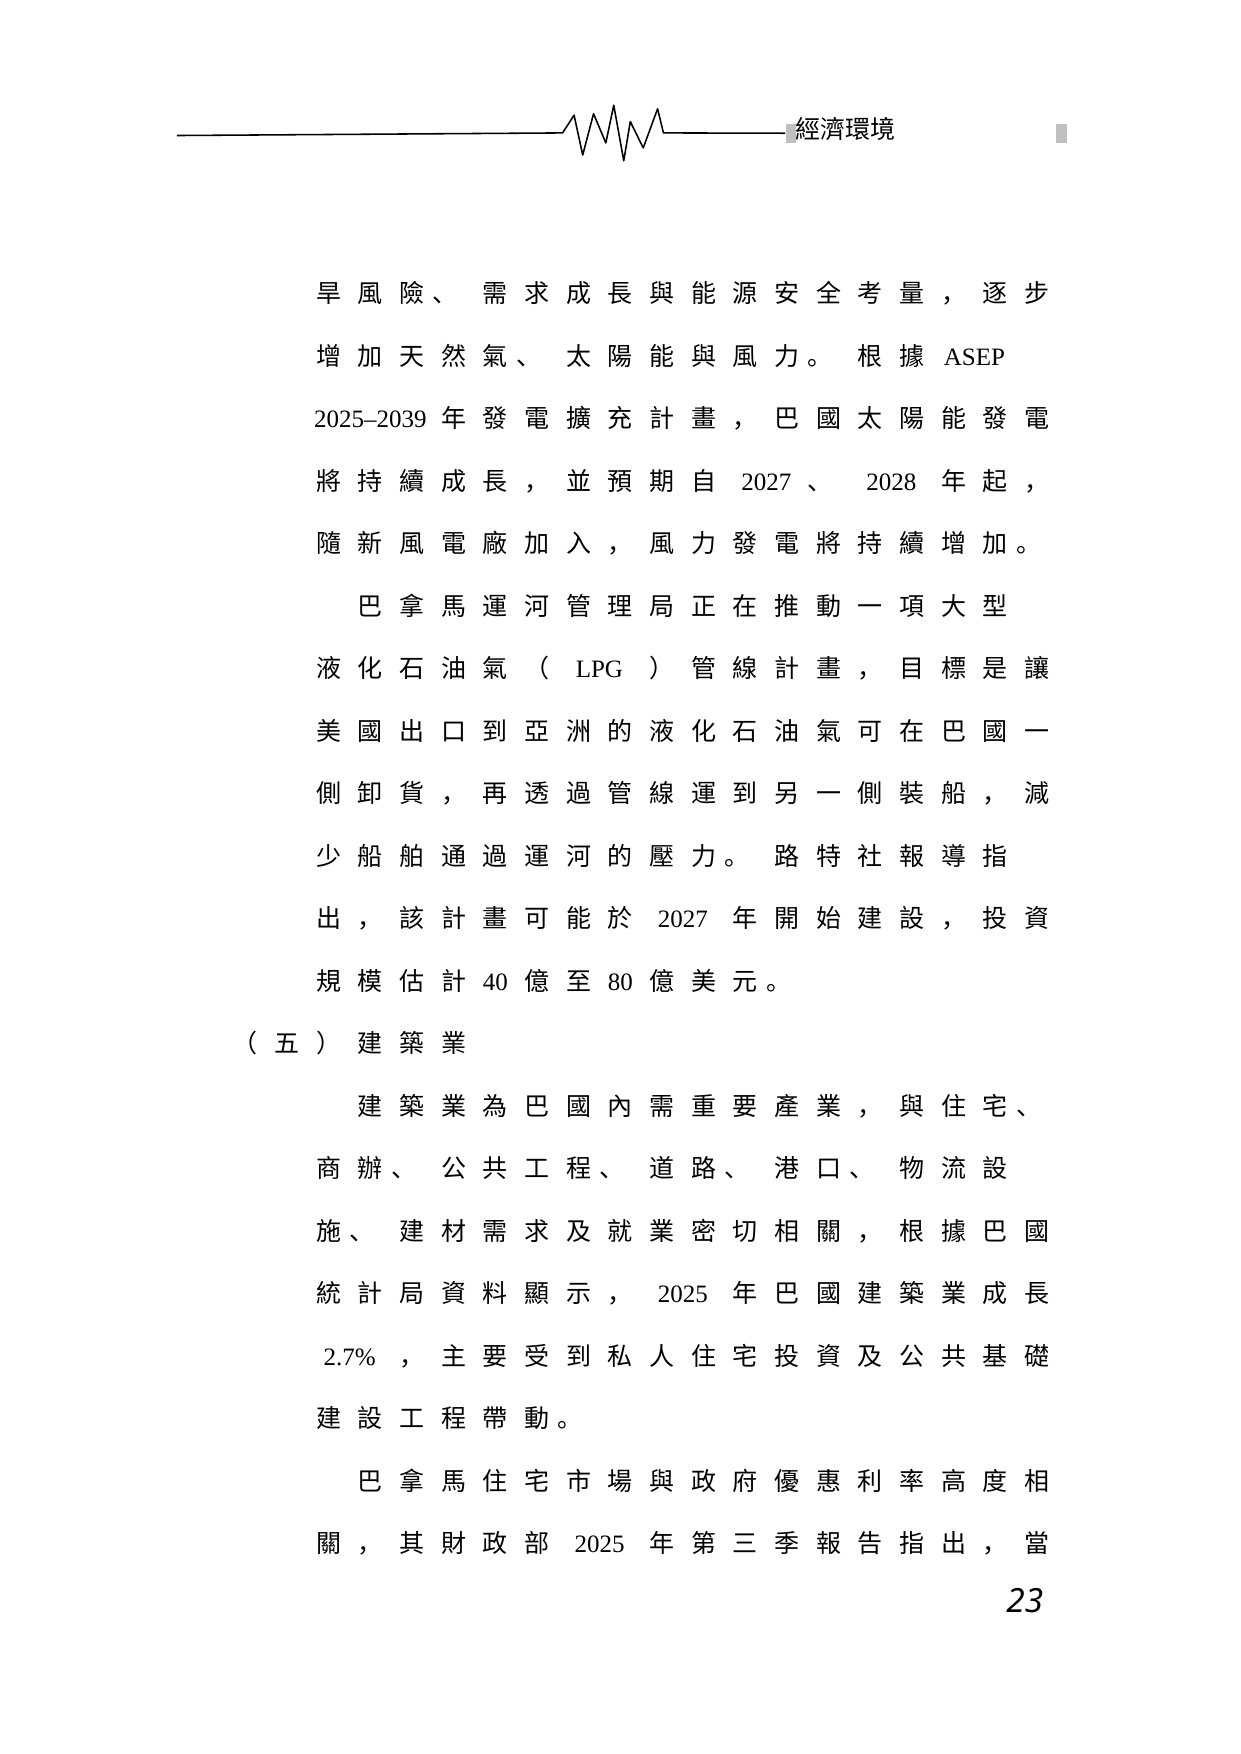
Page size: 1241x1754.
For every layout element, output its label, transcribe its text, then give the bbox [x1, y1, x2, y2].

text （五）建築業 [207, 1000, 1058, 1063]
text 建築業為巴國內需重要產業，與住宅、商辦、公共工程、道路、港口、物流設施、建材需求及就業密切相關，根據巴國統計局資料顯示，2025年巴國建築業成長2.7%，主要受到私人住宅投資及公共基礎建設工程帶動。 [281, 1063, 1058, 1438]
text 巴拿馬運河管理局正在推動一項大型 液化石油氣（LPG）管線計畫，目標是讓美國出口到亞洲的液化石油氣可在巴國一側卸貨，再透過管線運到另一側裝船，減少船舶通過運河的壓力。路特社報導指出，該計畫可能於2027年開始建設，投資規模估計40億至80億美元。 [281, 563, 1058, 1000]
text 巴拿馬住宅市場與政府優惠利率高度相關，其財政部2025年第三季報告指出，當 [281, 1438, 1058, 1563]
text 旱風險、需求成長與能源安全考量，逐步增加天然氣、太陽能與風力。根據ASEP 2025–2039年發電擴充計畫，巴國太陽能發電將持續成長，並預期自2027、2028年起，隨新風電廠加入，風力發電將持續增加。 [281, 250, 1058, 563]
